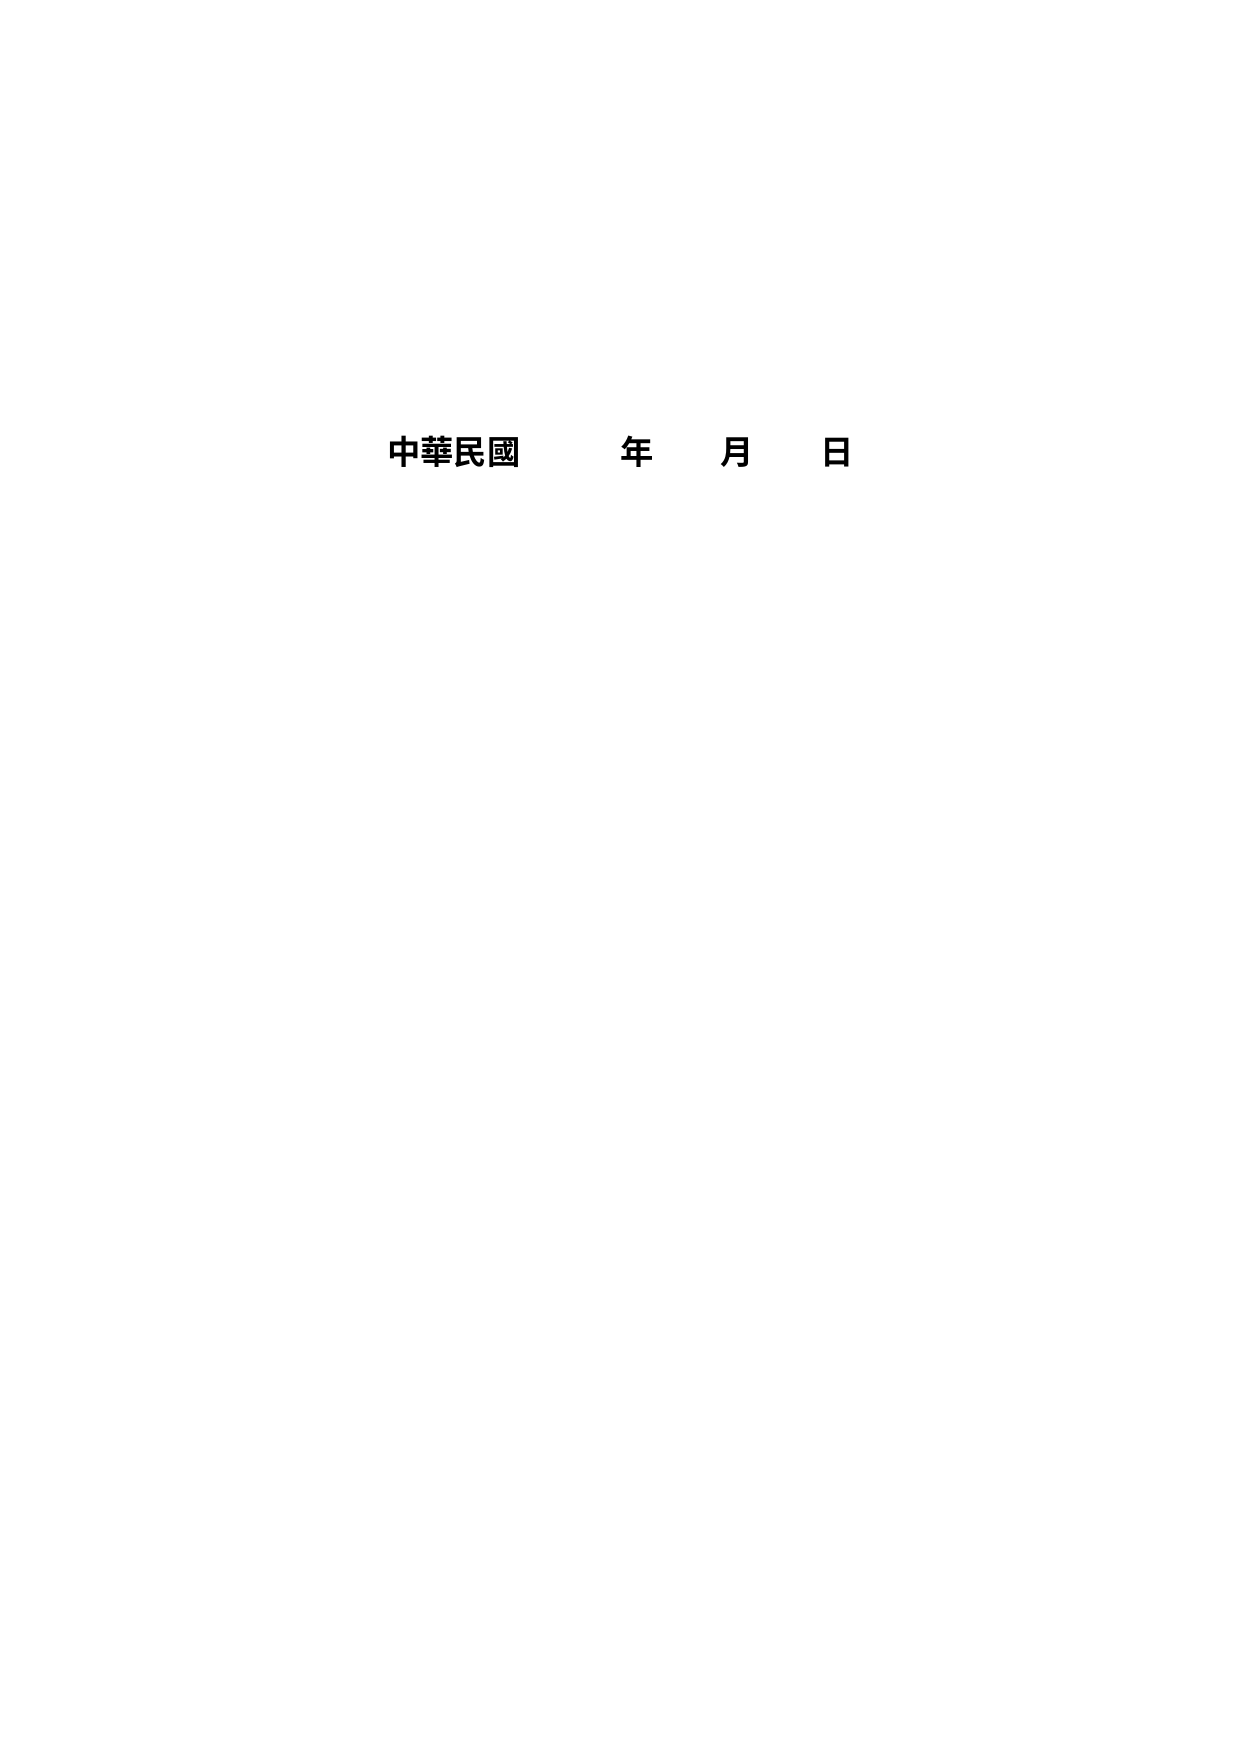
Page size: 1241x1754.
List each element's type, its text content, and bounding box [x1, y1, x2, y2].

text 中華民國 年 月 日 [112, 408, 1128, 471]
